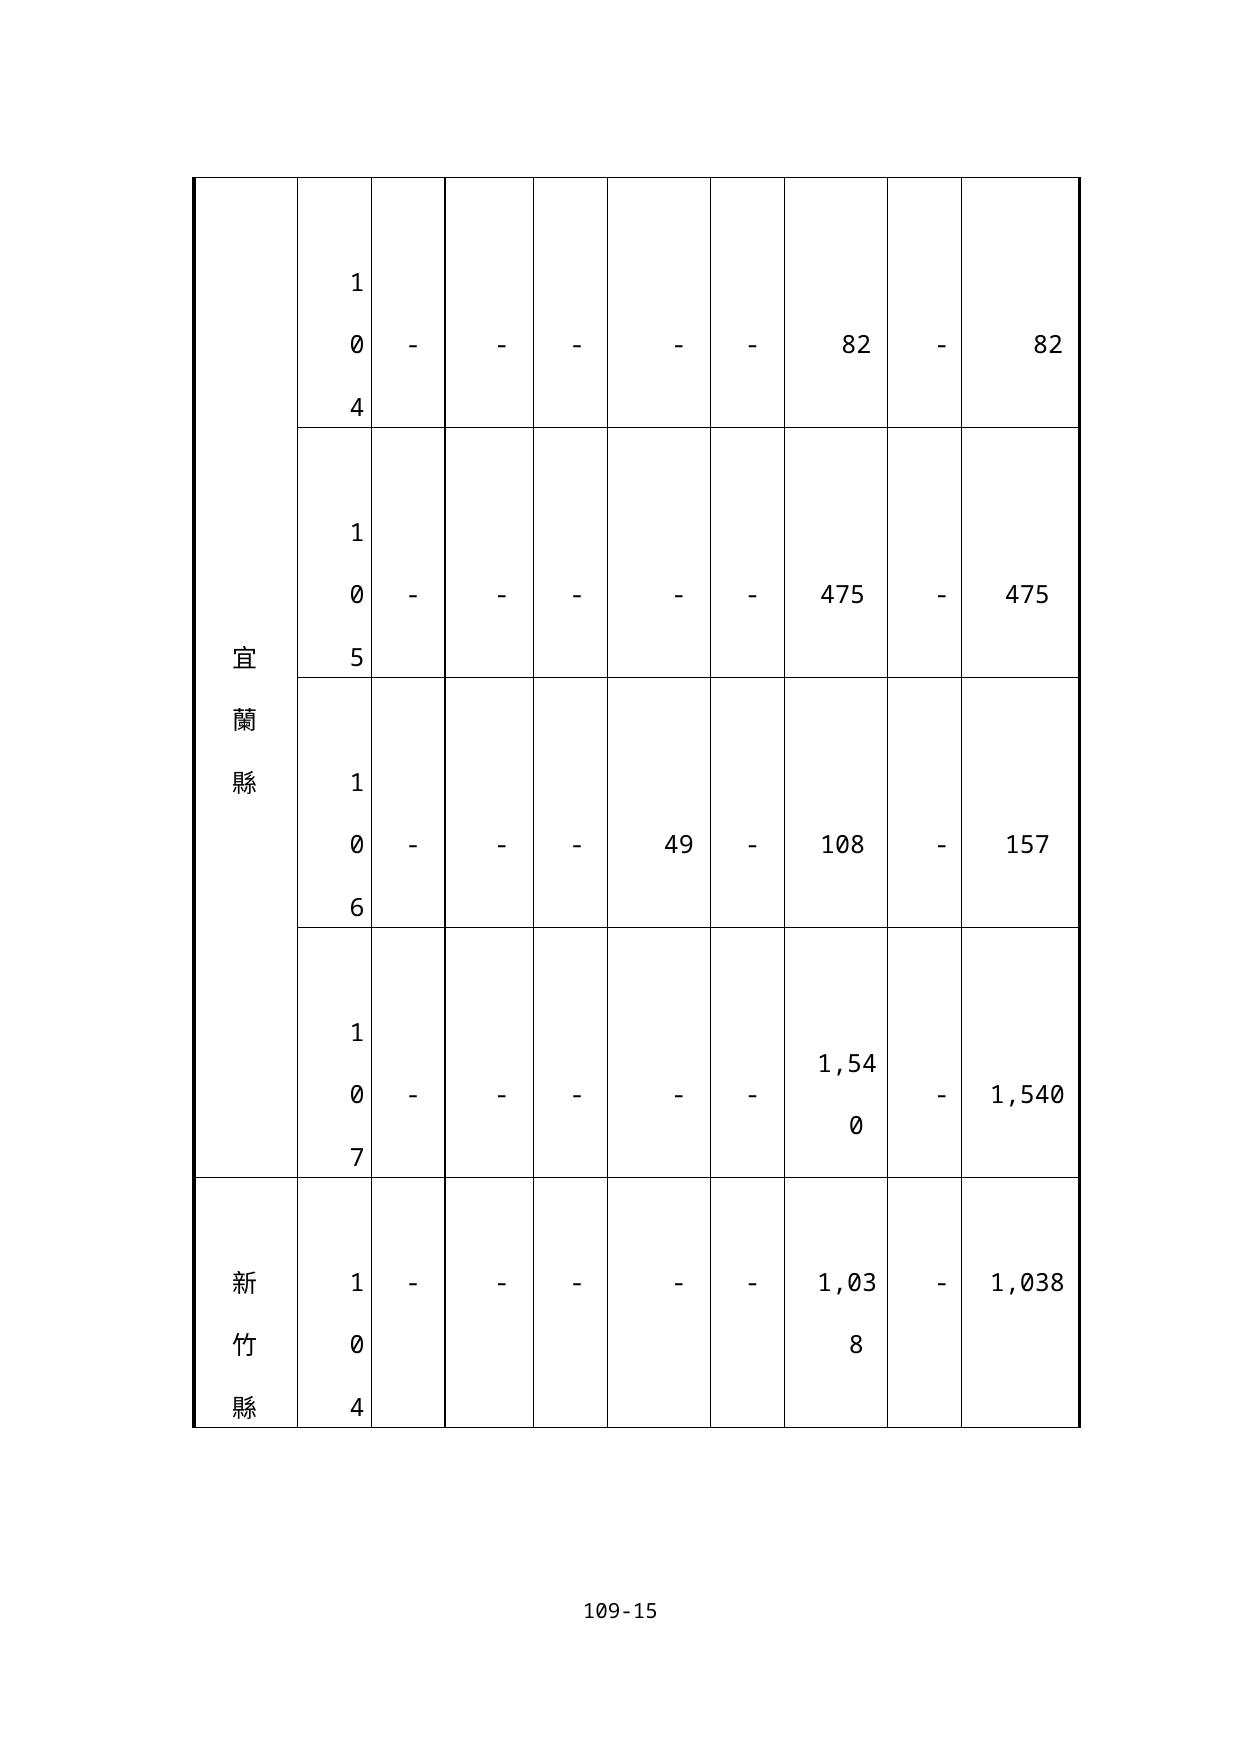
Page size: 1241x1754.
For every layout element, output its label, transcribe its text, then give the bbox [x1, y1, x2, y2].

table_cell - [711, 1178, 784, 1427]
table_cell - [534, 1178, 607, 1427]
table_cell - [888, 1178, 961, 1427]
table_cell - [711, 678, 784, 927]
table_cell 宜蘭縣 [196, 178, 297, 1177]
table_cell 475 [785, 428, 887, 677]
table_cell - [534, 928, 607, 1177]
table_cell 105 [298, 428, 371, 677]
table_cell 106 [298, 678, 371, 927]
table_cell 475 [962, 428, 1078, 677]
table_cell - [534, 178, 607, 427]
table_cell - [534, 428, 607, 677]
table_cell - [608, 428, 710, 677]
table_cell 82 [962, 178, 1078, 427]
table_cell - [372, 928, 444, 1177]
table_cell 1,038 [785, 1178, 887, 1427]
table_cell - [888, 678, 961, 927]
table_cell - [446, 678, 533, 927]
table_cell 1,038 [962, 1178, 1078, 1427]
table_cell - [608, 178, 710, 427]
table_cell - [711, 928, 784, 1177]
table_cell 新竹縣 [196, 1178, 297, 1427]
table_cell - [446, 928, 533, 1177]
table_cell - [888, 178, 961, 427]
table_cell 49 [608, 678, 710, 927]
table_cell - [711, 178, 784, 427]
table_cell - [446, 1178, 533, 1427]
table_cell - [608, 1178, 710, 1427]
table_cell 104 [298, 1178, 371, 1427]
table_cell 1,540 [962, 928, 1078, 1177]
table_cell - [888, 428, 961, 677]
table_cell 104 [298, 178, 371, 427]
table_cell - [534, 678, 607, 927]
table_cell 82 [785, 178, 887, 427]
table_cell 108 [785, 678, 887, 927]
table_cell 107 [298, 928, 371, 1177]
table_cell - [608, 928, 710, 1177]
table_cell - [711, 428, 784, 677]
table_cell 157 [962, 678, 1078, 927]
table_cell - [372, 678, 444, 927]
table_cell - [888, 928, 961, 1177]
table_cell - [446, 428, 533, 677]
table_cell 1,540 [785, 928, 887, 1177]
table_cell - [372, 178, 444, 427]
table_cell - [446, 178, 533, 427]
table_cell - [372, 428, 444, 677]
table_cell - [372, 1178, 444, 1427]
